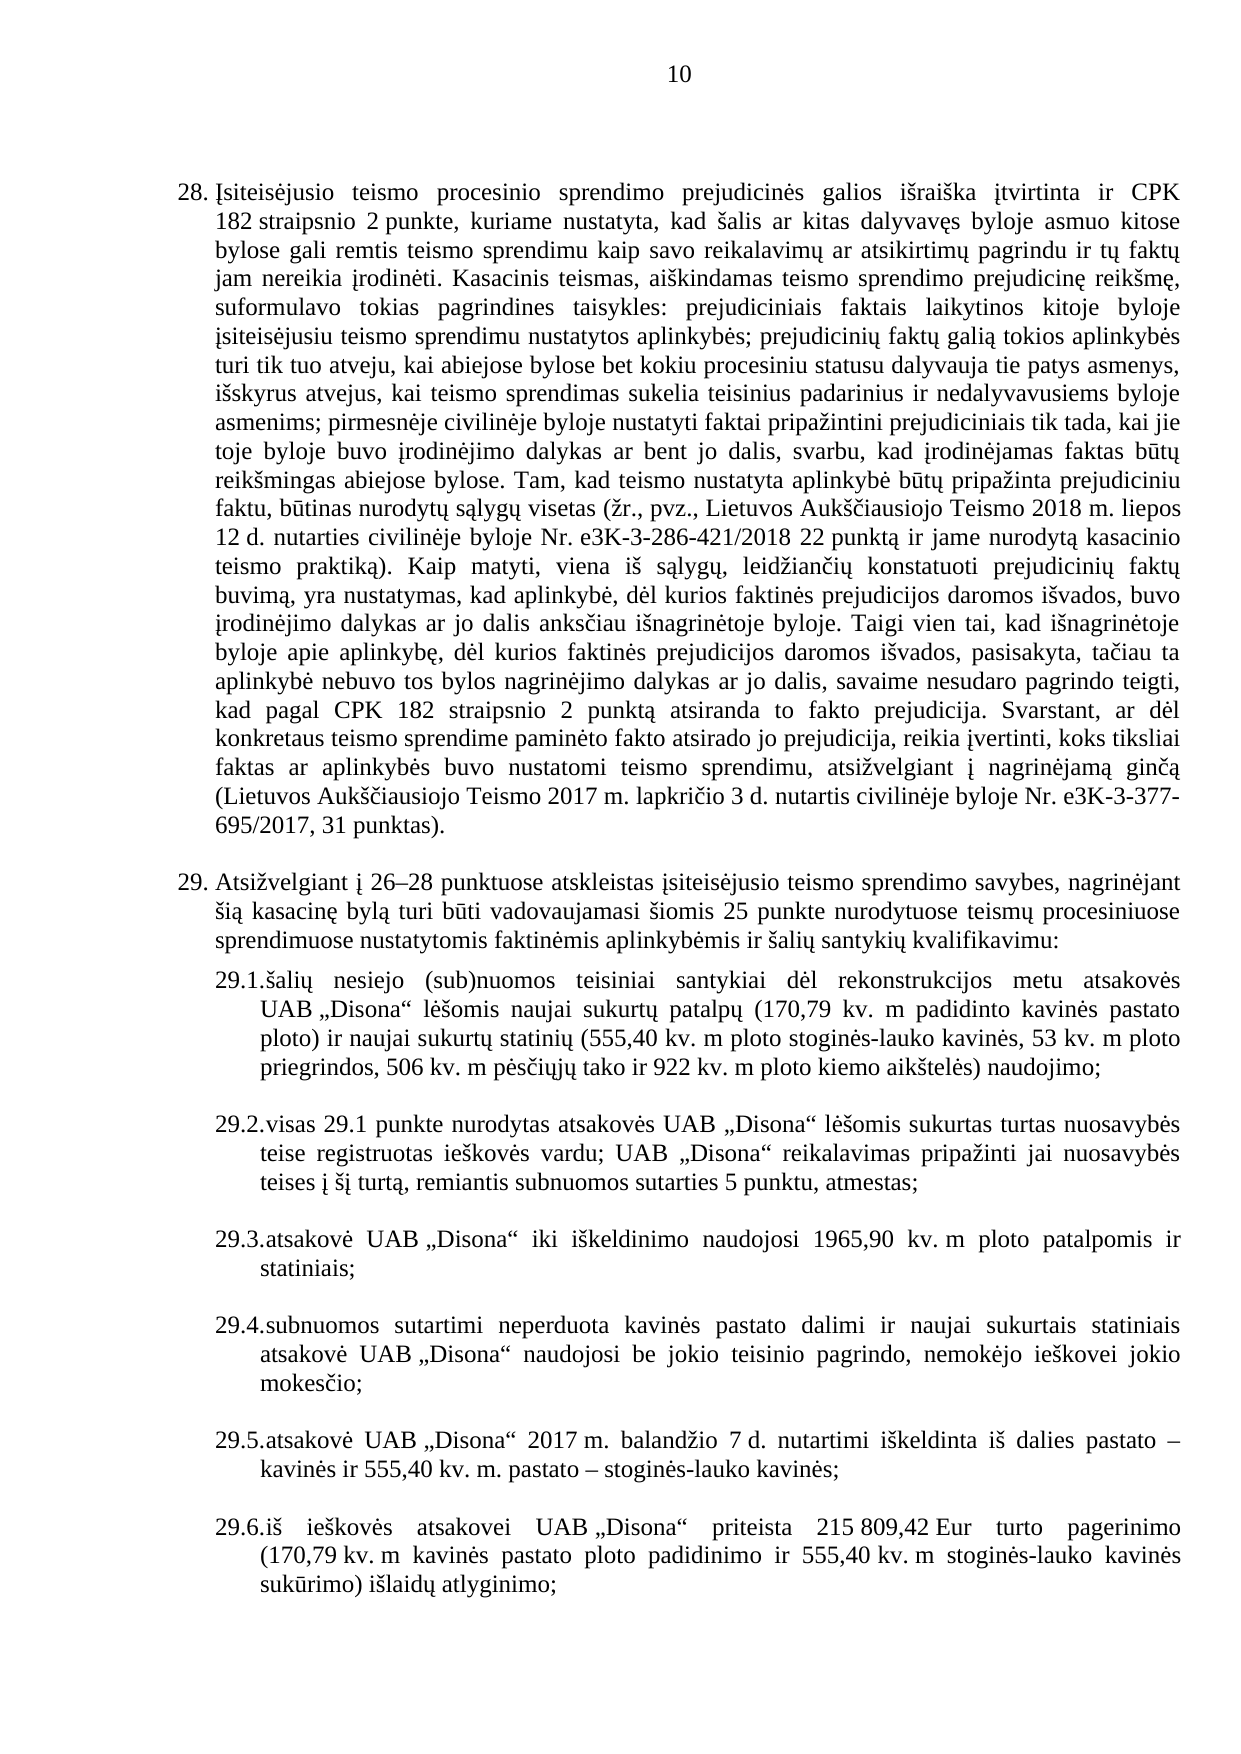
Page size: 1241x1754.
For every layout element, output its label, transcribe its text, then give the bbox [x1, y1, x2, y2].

text 29.6. iš ieškovės atsakovei UAB „Disona“ priteista 215 809,42 Eur turto pagerinimo (170,79 kv. m kavinės pastato ploto padidinimo ir 555,40 kv. m stoginės-lauko kavinės sukūrimo) išlaidų atlyginimo; [215, 1512, 1181, 1598]
text 29.4. subnuomos sutartimi neperduota kavinės pastato dalimi ir naujai sukurtais statiniais atsakovė UAB „Disona“ naudojosi be jokio teisinio pagrindo, nemokėjo ieškovei jokio mokesčio; [215, 1310, 1181, 1397]
text 28. Įsiteisėjusio teismo procesinio sprendimo prejudicinės galios išraiška įtvirtinta ir CPK 182 straipsnio 2 punkte, kuriame nustatyta, kad šalis ar kitas dalyvavęs byloje asmuo kitose bylose gali remtis teismo sprendimu kaip savo reikalavimų ar atsikirtimų pagrindu ir tų faktų jam nereikia įrodinėti. Kasacinis teismas, aiškindamas teismo sprendimo prejudicinę reikšmę, suformulavo tokias pagrindines taisykles: prejudiciniais faktais laikytinos kitoje byloje įsiteisėjusiu teismo sprendimu nustatytos aplinkybės; prejudicinių faktų galią tokios aplinkybės turi tik tuo atveju, kai abiejose bylose bet kokiu procesiniu statusu dalyvauja tie patys asmenys, išskyrus atvejus, kai teismo sprendimas sukelia teisinius padarinius ir nedalyvavusiems byloje asmenims; pirmesnėje civilinėje byloje nustatyti faktai pripažintini prejudiciniais tik tada, kai jie toje byloje buvo įrodinėjimo dalykas ar bent jo dalis, svarbu, kad įrodinėjamas faktas būtų reikšmingas abiejose bylose. Tam, kad teismo nustatyta aplinkybė būtų pripažinta prejudiciniu faktu, būtinas nurodytų sąlygų visetas (žr., pvz., Lietuvos Aukščiausiojo Teismo 2018 m. liepos 12 d. nutarties civilinėje byloje Nr. e3K-3-286-421/2018 22 punktą ir jame nurodytą kasacinio teismo praktiką). Kaip matyti, viena iš sąlygų, leidžiančių konstatuoti prejudicinių faktų buvimą, yra nustatymas, kad aplinkybė, dėl kurios faktinės prejudicijos daromos išvados, buvo įrodinėjimo dalykas ar jo dalis anksčiau išnagrinėtoje byloje. Taigi vien tai, kad išnagrinėtoje byloje apie aplinkybę, dėl kurios faktinės prejudicijos daromos išvados, pasisakyta, tačiau ta aplinkybė nebuvo tos bylos nagrinėjimo dalykas ar jo dalis, savaime nesudaro pagrindo teigti, kad pagal CPK 182 straipsnio 2 punktą atsiranda to fakto prejudicija. Svarstant, ar dėl konkretaus teismo sprendime paminėto fakto atsirado jo prejudicija, reikia įvertinti, koks tiksliai faktas ar aplinkybės buvo nustatomi teismo sprendimu, atsižvelgiant į nagrinėjamą ginčą (Lietuvos Aukščiausiojo Teismo 2017 m. lapkričio 3 d. nutartis civilinėje byloje Nr. e3K-3-377-695/2017, 31 punktas). [177, 177, 1181, 838]
text 29.2. visas 29.1 punkte nurodytas atsakovės UAB „Disona“ lėšomis sukurtas turtas nuosavybės teise registruotas ieškovės vardu; UAB „Disona“ reikalavimas pripažinti jai nuosavybės teises į šį turtą, remiantis subnuomos sutarties 5 punktu, atmestas; [215, 1109, 1181, 1195]
text 29.1. šalių nesiejo (sub)nuomos teisiniai santykiai dėl rekonstrukcijos metu atsakovės UAB „Disona“ lėšomis naujai sukurtų patalpų (170,79 kv. m padidinto kavinės pastato ploto) ir naujai sukurtų statinių (555,40 kv. m ploto stoginės-lauko kavinės, 53 kv. m ploto priegrindos, 506 kv. m pėsčiųjų tako ir 922 kv. m ploto kiemo aikštelės) naudojimo; [215, 965, 1181, 1080]
text 29. Atsižvelgiant į 26–28 punktuose atskleistas įsiteisėjusio teismo sprendimo savybes, nagrinėjant šią kasacinę bylą turi būti vadovaujamasi šiomis 25 punkte nurodytuose teismų procesiniuose sprendimuose nustatytomis faktinėmis aplinkybėmis ir šalių santykių kvalifikavimu: [177, 867, 1181, 953]
text 29.3. atsakovė UAB „Disona“ iki iškeldinimo naudojosi 1965,90 kv. m ploto patalpomis ir statiniais; [215, 1224, 1181, 1282]
text 29.5. atsakovė UAB „Disona“ 2017 m. balandžio 7 d. nutartimi iškeldinta iš dalies pastato – kavinės ir 555,40 kv. m. pastato – stoginės-lauko kavinės; [215, 1425, 1181, 1483]
